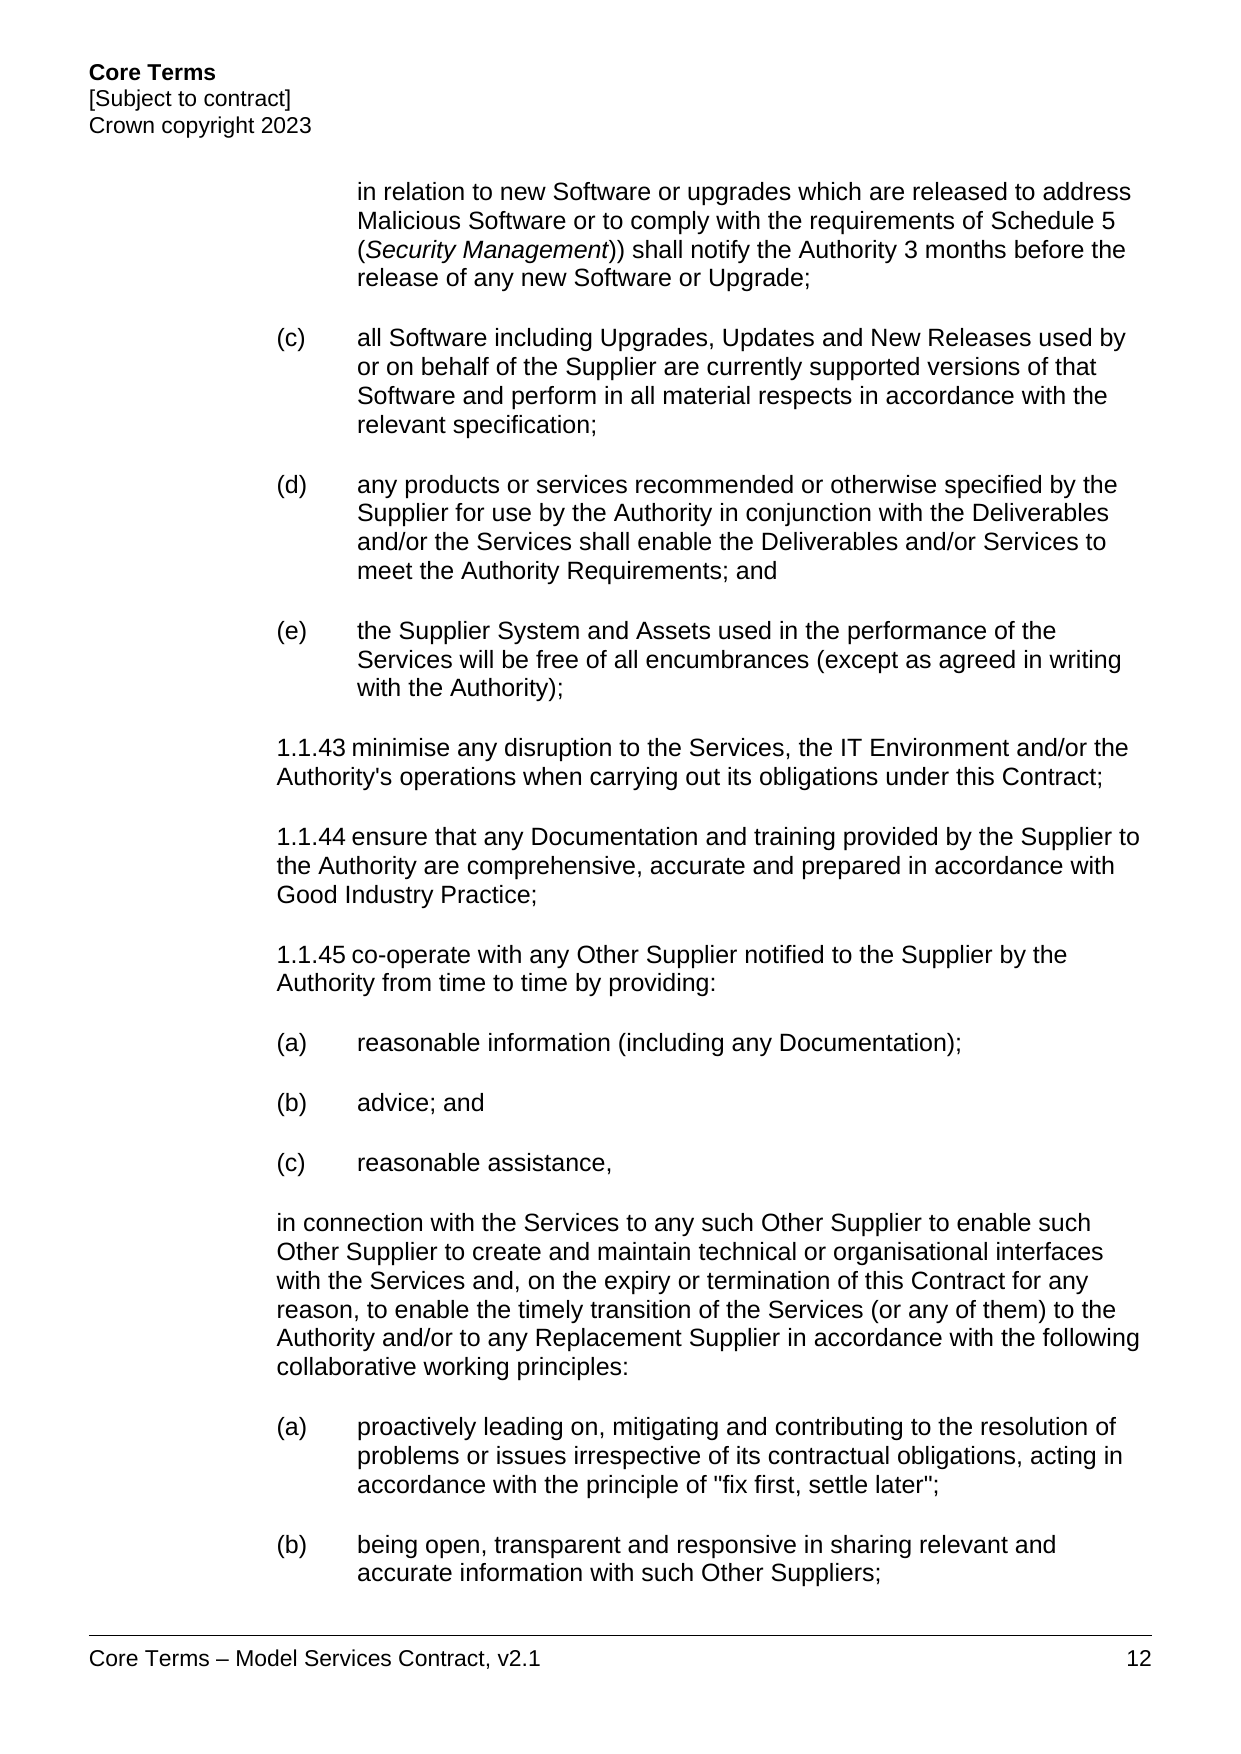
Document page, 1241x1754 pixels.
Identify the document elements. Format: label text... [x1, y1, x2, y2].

list advice; and [276, 1088, 1152, 1117]
list in relation to new Software or upgrades which are released to address Malicious Software or to comply with the requirements of Schedule 5 (Security Management)) shall notify the Authority 3 months before the release of any new Software or Upgrade; [276, 177, 1152, 292]
list being open, transparent and responsive in sharing relevant and accurate information with such Other Suppliers; [276, 1530, 1152, 1587]
list co-operate with any Other Supplier notified to the Supplier by the Authority from time to time by providing: [276, 940, 1152, 997]
list proactively leading on, mitigating and contributing to the resolution of problems or issues irrespective of its contractual obligations, acting in accordance with the principle of "fix first, settle later"; [276, 1412, 1152, 1498]
list reasonable information (including any Documentation); [276, 1028, 1152, 1057]
list all Software including Upgrades, Updates and New Releases used by or on behalf of the Supplier are currently supported versions of that Software and perform in all material respects in accordance with the relevant specification; [276, 323, 1152, 438]
text in connection with the Services to any such Other Supplier to enable such Other Supplier to create and maintain technical or organisational interfaces with the Services and, on the expiry or termination of this Contract for any reason, to enable the timely transition of the Services (or any of them) to the Authority and/or to any Replacement Supplier in accordance with the following collaborative working principles: [276, 1208, 1152, 1381]
list the Supplier System and Assets used in the performance of the Services will be free of all encumbrances (except as agreed in writing with the Authority); [276, 616, 1152, 702]
list minimise any disruption to the Services, the IT Environment and/or the Authority's operations when carrying out its obligations under this Contract; [276, 733, 1152, 791]
list ensure that any Documentation and training provided by the Supplier to the Authority are comprehensive, accurate and prepared in accordance with Good Industry Practice; [276, 822, 1152, 908]
list reasonable assistance, [276, 1148, 1152, 1177]
list any products or services recommended or otherwise specified by the Supplier for use by the Authority in conjunction with the Deliverables and/or the Services shall enable the Deliverables and/or Services to meet the Authority Requirements; and [276, 470, 1152, 585]
